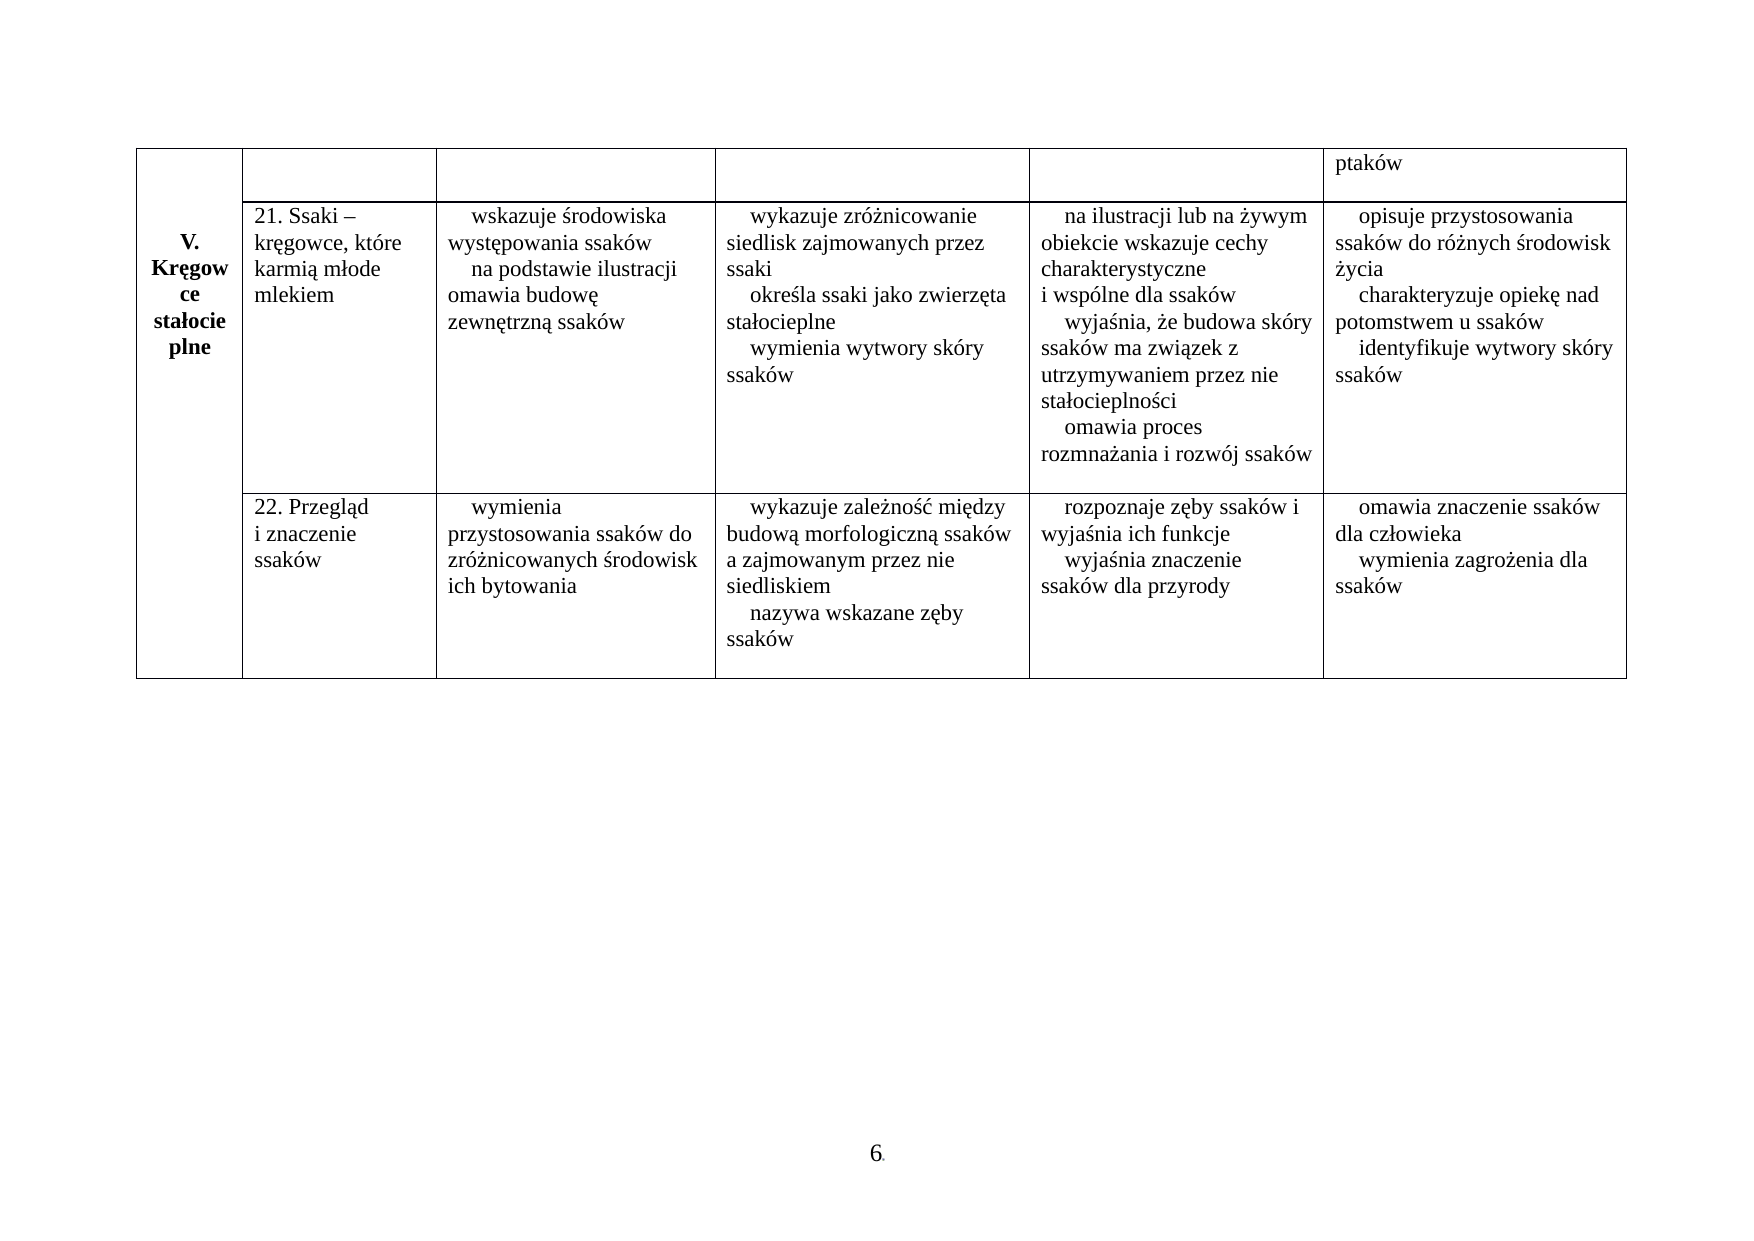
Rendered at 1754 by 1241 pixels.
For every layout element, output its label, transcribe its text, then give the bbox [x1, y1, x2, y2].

table_cell [1030, 149, 1323, 201]
table_cell ptaków [1324, 149, 1626, 201]
table_cell  opisuje przystosowania ssaków do różnych środowisk życia  charakteryzuje opiekę nad potomstwem u ssaków  identyfikuje wytwory skóry ssaków [1324, 203, 1626, 492]
table_cell 21. Ssaki – kręgowce, które karmią młode mlekiem [243, 203, 436, 492]
table_cell  rozpoznaje zęby ssaków i wyjaśnia ich funkcje  wyjaśnia znaczenie ssaków dla przyrody [1030, 494, 1323, 678]
table_cell  wskazuje środowiska występowania ssaków  na podstawie ilustracji omawia budowę zewnętrzną ssaków [437, 203, 715, 492]
table_cell  na ilustracji lub na żywym obiekcie wskazuje cechy charakterystyczne i wspólne dla ssaków  wyjaśnia, że budowa skóry ssaków ma związek z utrzymywaniem przez nie stałocieplności  omawia proces rozmnażania i rozwój ssaków [1030, 203, 1323, 492]
table_cell  omawia znaczenie ssaków dla człowieka  wymienia zagrożenia dla ssaków [1324, 494, 1626, 678]
table_cell [243, 149, 436, 201]
table_cell [437, 149, 715, 201]
table_cell  wymienia przystosowania ssaków do zróżnicowanych środowisk ich bytowania [437, 494, 715, 678]
table_cell V. Kręgowce stałocieplne [137, 149, 242, 678]
table_cell 22. Przegląd i znaczenie ssaków [243, 494, 436, 678]
table_cell [716, 149, 1029, 201]
table_cell  wykazuje zróżnicowanie siedlisk zajmowanych przez ssaki  określa ssaki jako zwierzęta stałocieplne  wymienia wytwory skóry ssaków [716, 203, 1029, 492]
table_cell  wykazuje zależność między budową morfologiczną ssaków a zajmowanym przez nie siedliskiem  nazywa wskazane zęby ssaków [716, 494, 1029, 678]
